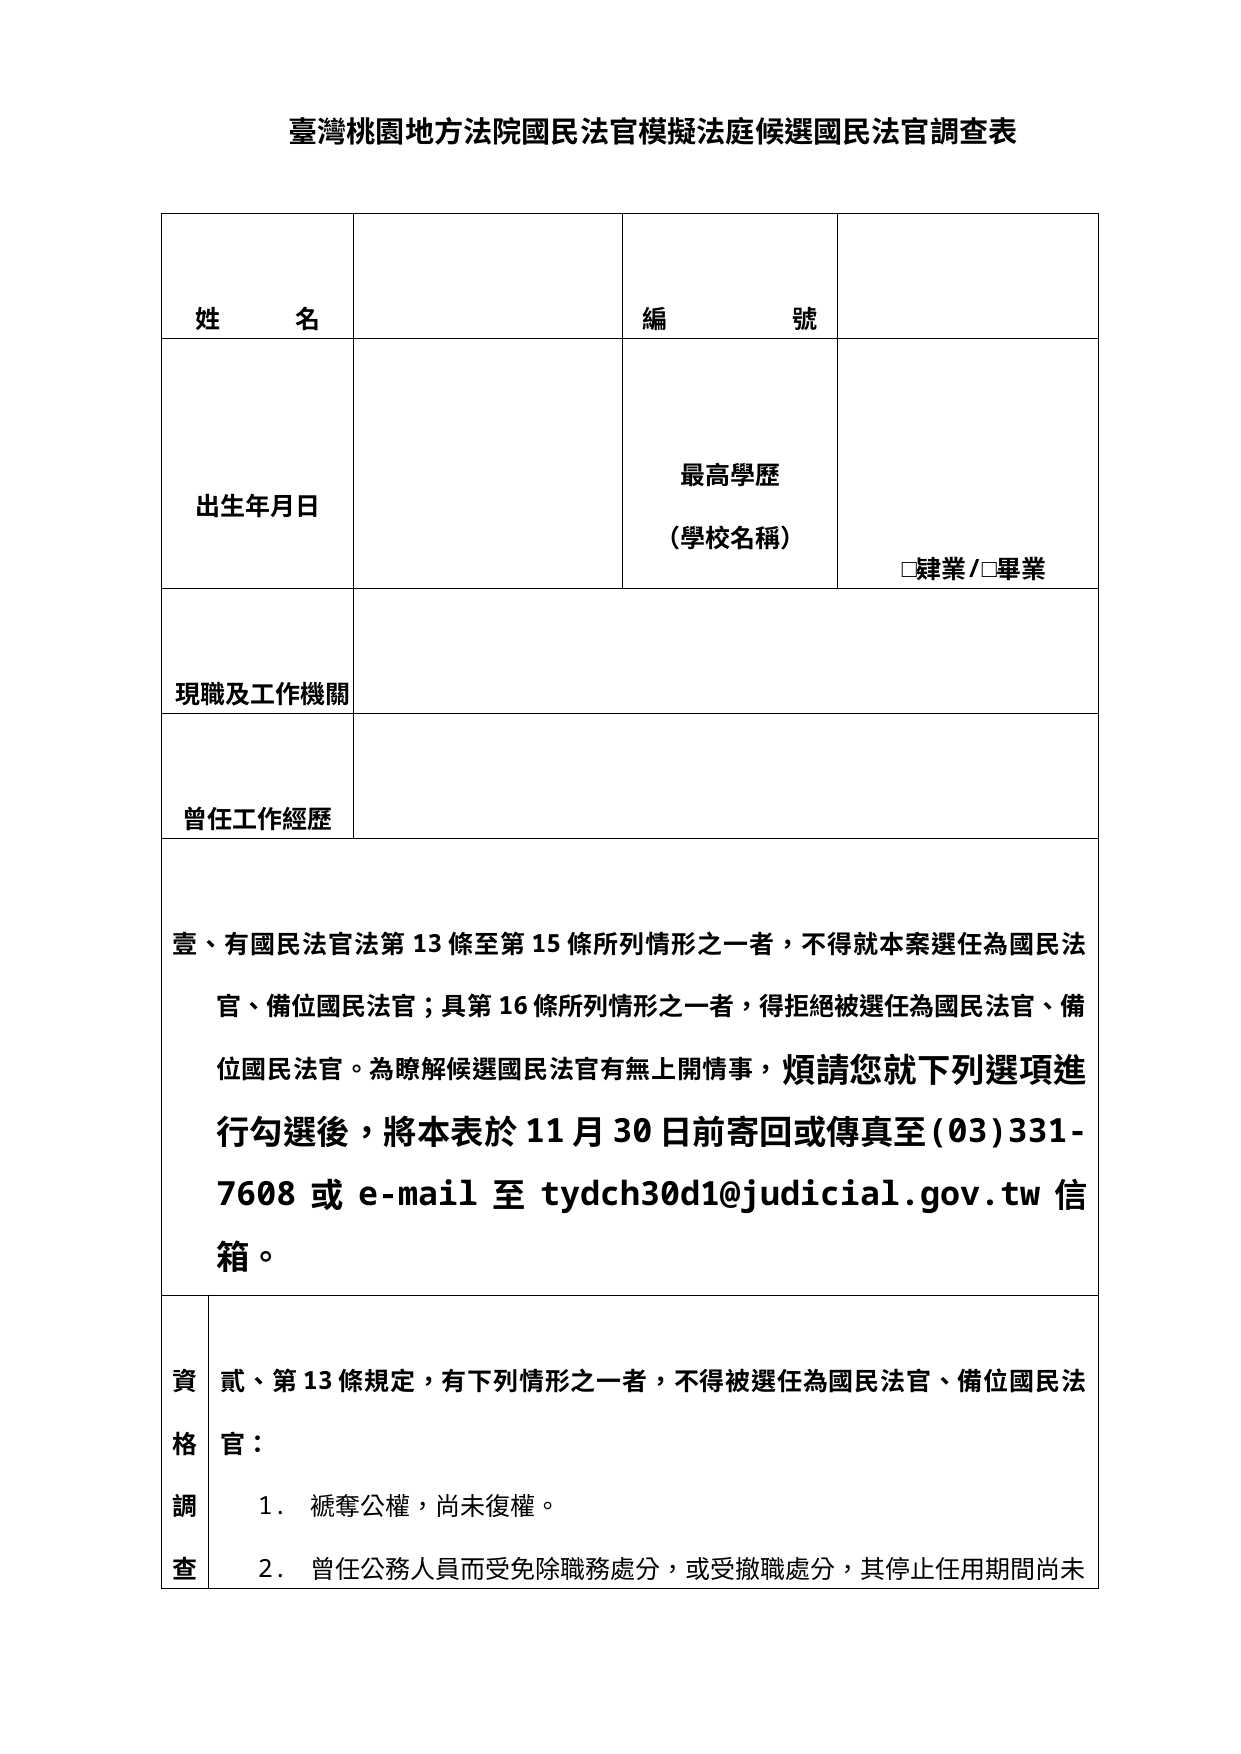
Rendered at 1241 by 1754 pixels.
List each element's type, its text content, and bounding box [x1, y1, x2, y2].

table_cell 出生年月日 [162, 339, 353, 588]
table_cell [354, 589, 1098, 713]
table_cell 壹、有國民法官法第13條至第15條所列情形之一者，不得就本案選任為國民法官、備位國民法官；具第16條所列情形之一者，得拒絕被選任為國民法官、備位國民法官。為瞭解候選國民法官有無上開情事，煩請您就下列選項進行勾選後，將本表於11月30日前寄回或傳真至(03)331-7608或e-mail至tydch30d1@judicial.gov.tw信箱。 [162, 839, 1098, 1294]
text 臺灣桃園地方法院國民法官模擬法庭候選國民法官調查表 [128, 88, 1177, 213]
table_header 編 號 [623, 214, 837, 338]
table_cell [354, 714, 1098, 838]
table_cell □肄業/□畢業 [838, 339, 1098, 588]
table_header 姓 名 [162, 214, 353, 338]
table_cell 最高學歷 （學校名稱） [623, 339, 837, 588]
table_header [838, 214, 1098, 338]
table_cell 曾任工作經歷 [162, 714, 353, 838]
table_cell 現職及工作機關 [162, 589, 353, 713]
table_header [354, 214, 622, 338]
table_cell 貳、第13條規定，有下列情形之一者，不得被選任為國民法官、備位國民法官： 褫奪公權，尚未復權。 曾任公務人員而受免除職務處分，或受撤職處分，其停止任用期間尚未屆滿。 現任公務人員而受休職、停職處分，其休職、停職期間尚未屆滿。 人身自由依法受拘束中。 因案經檢察官提起公訴或聲請以簡易判決處刑，或經自訴人提起自訴，尚未判決確定。 曾受有期徒刑以上刑之宣告確定。 受有期徒刑以上刑之宣告確定，現於緩刑期內或期滿後未逾二年。 於緩起訴期間內，或期滿後未逾二年。 受觀察勒戒或戒治處分，尚未執行，或執行完畢未滿二年。 受監護或輔助宣告，尚未撤銷。 受破產宣告或經裁定開始清算程序，尚未復權。 ★有無符合上述各款情形（請勾選）： □ 沒有上述各款情形。 □ 有上述第 款情形，請說明理由： □ 不確定，理由為： [209, 1296, 1098, 1588]
table_cell [354, 339, 622, 588]
table_cell 資格調查 [162, 1296, 208, 1588]
